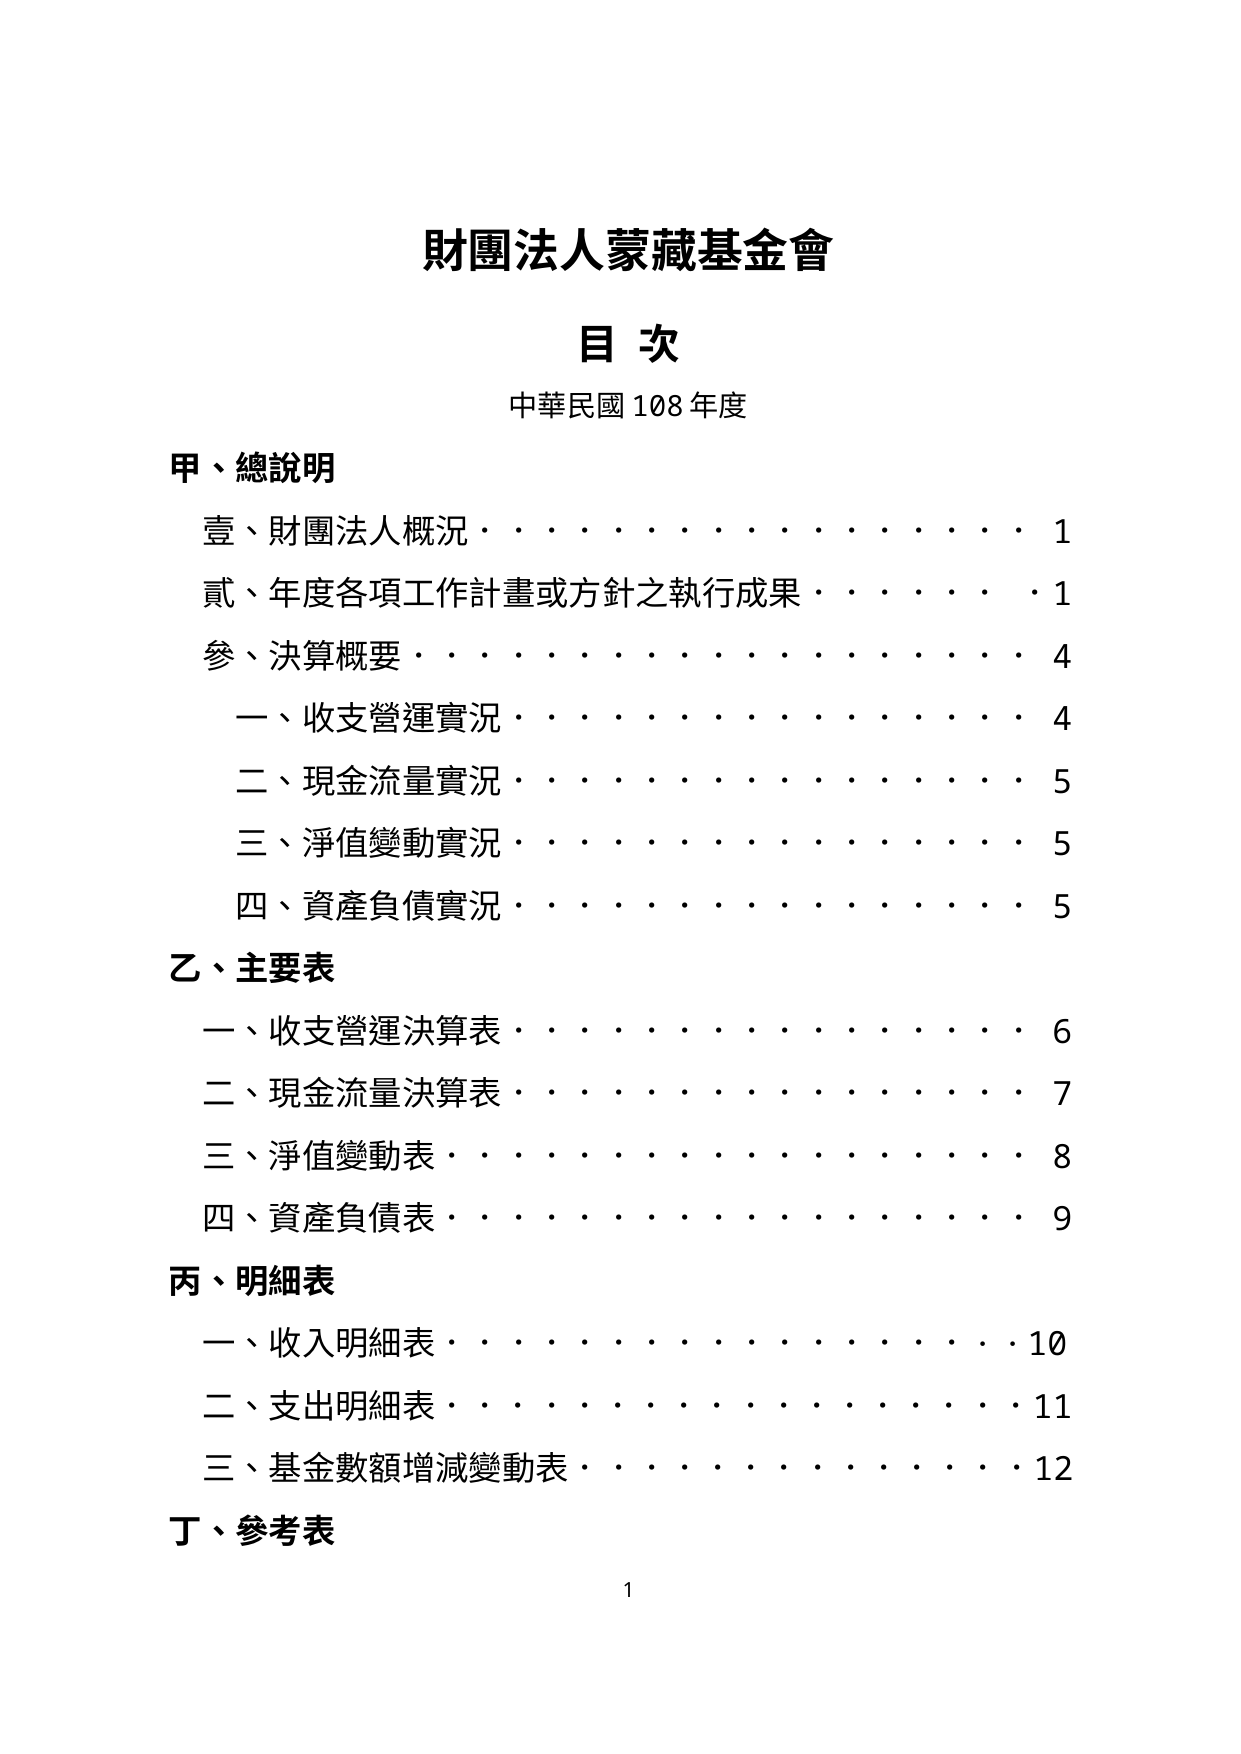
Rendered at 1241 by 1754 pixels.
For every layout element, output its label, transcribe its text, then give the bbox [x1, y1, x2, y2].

text 二、現金流量決算表．．．．．．．．．．．．．．．． 7 [169, 1050, 1087, 1112]
text 二、支出明細表．．．．．．．．．．．．．．．．．．11 [169, 1362, 1087, 1425]
text 一、收入明細表．．．．．．．．．．．．．．．．．．10 [169, 1300, 1087, 1362]
text 四、資產負債實況．．．．．．．．．．．．．．．． 5 [169, 862, 1087, 925]
text 貳、年度各項工作計畫或方針之執行成果．．．．．． ．1 [169, 550, 1087, 612]
text 四、資產負債表．．．．．．．．．．．．．．．．．． 9 [169, 1175, 1087, 1237]
text 參、決算概要．．．．．．．．．．．．．．．．．．． 4 [169, 612, 1087, 675]
text 丁、參考表 [169, 1487, 1087, 1550]
text 三、淨值變動表．．．．．．．．．．．．．．．．．． 8 [169, 1112, 1087, 1175]
text 目 次 [169, 300, 1087, 362]
text 一、收支營運決算表．．．．．．．．．．．．．．．． 6 [169, 987, 1087, 1050]
subtitle 甲、總說明 [169, 425, 1087, 487]
text 二、現金流量實況．．．．．．．．．．．．．．．． 5 [169, 737, 1087, 800]
text 財團法人蒙藏基金會 [169, 175, 1087, 300]
text 丙、明細表 [169, 1237, 1087, 1300]
text 中華民國108年度 [169, 362, 1087, 425]
text 壹、財團法人概況．．．．．．．．．．．．．．．．． 1 [169, 487, 1087, 550]
text 三、淨值變動實況．．．．．．．．．．．．．．．． 5 [169, 800, 1087, 862]
text 三、基金數額增減變動表．．．．．．．．．．．．．．12 [169, 1425, 1087, 1487]
text 一、收支營運實況．．．．．．．．．．．．．．．． 4 [169, 675, 1087, 737]
text 乙、主要表 [169, 925, 1087, 987]
